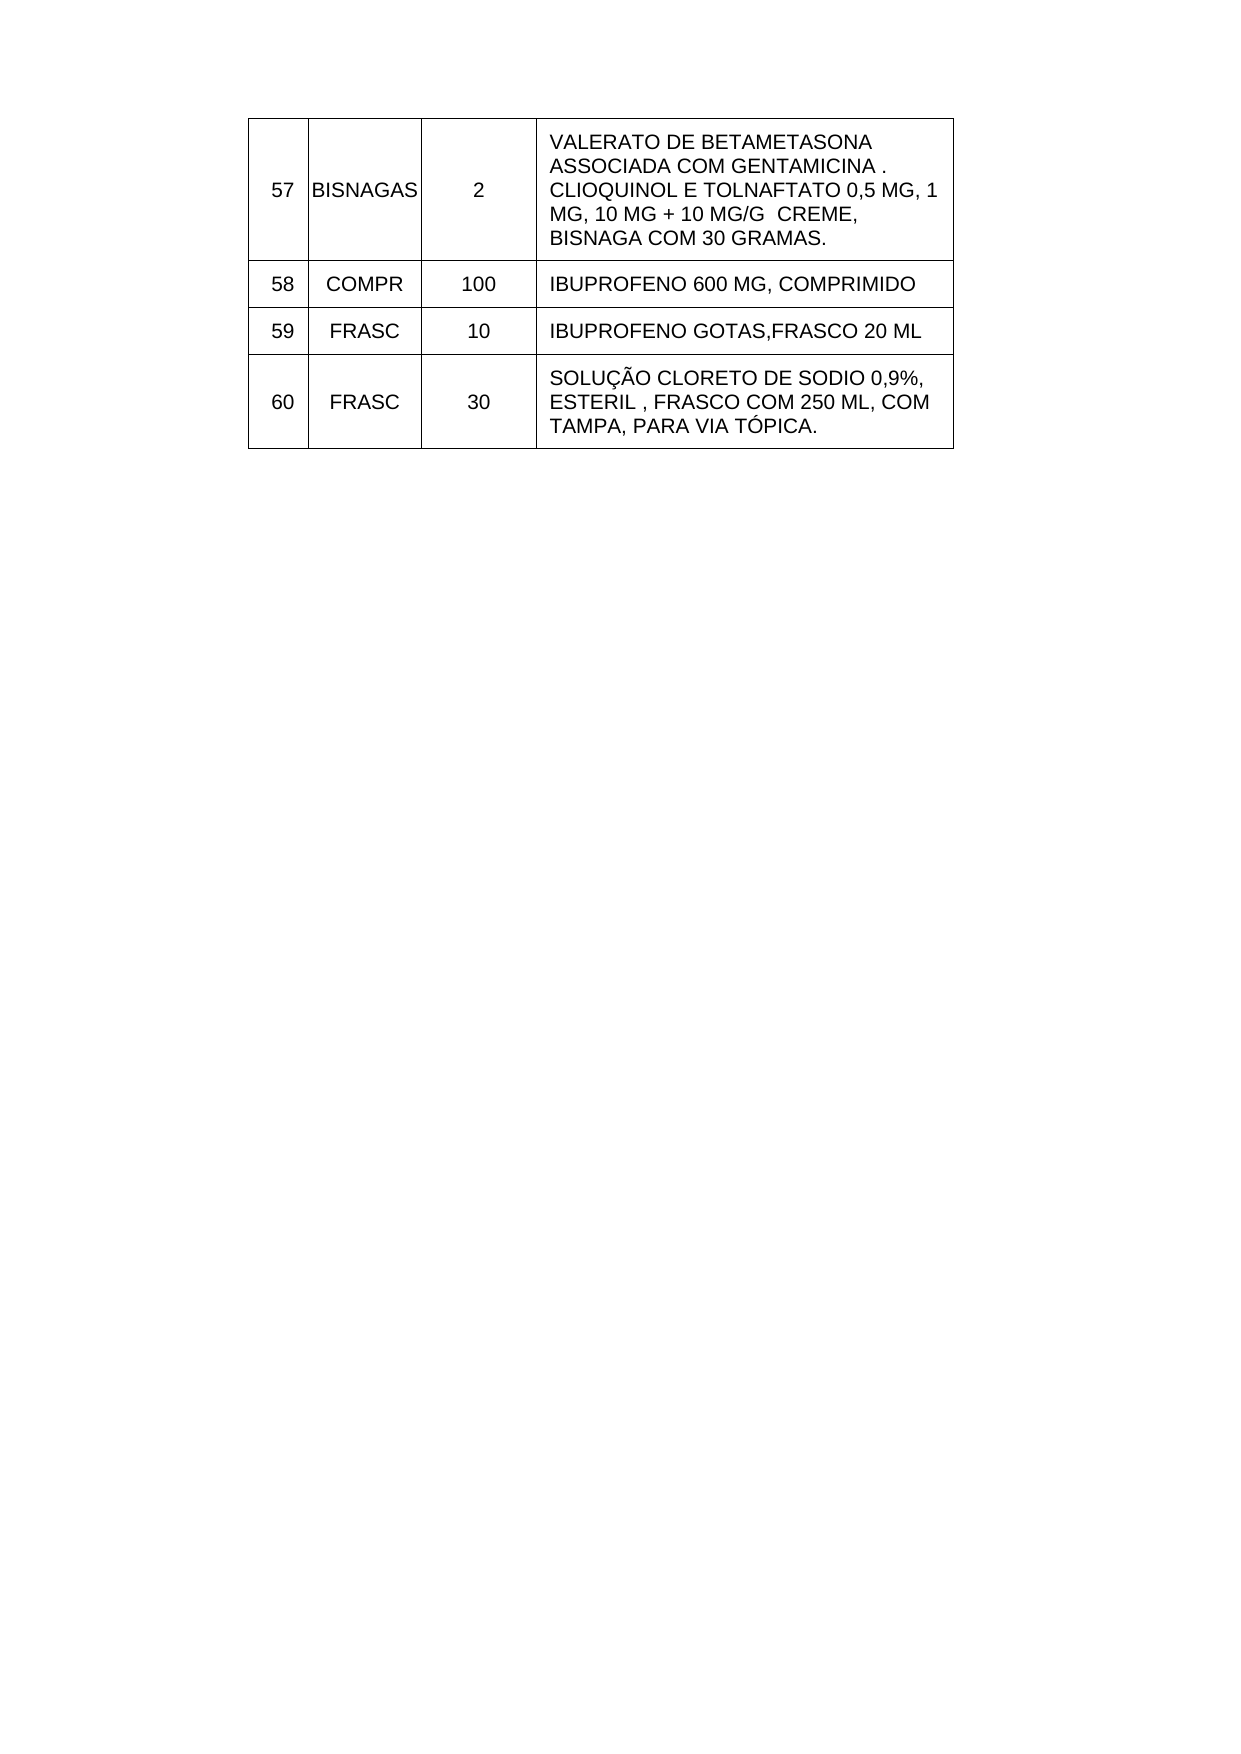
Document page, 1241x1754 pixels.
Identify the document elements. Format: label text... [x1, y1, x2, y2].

table_cell 2 [422, 119, 536, 260]
table_cell 60 [249, 355, 308, 448]
table_cell VALERATO DE BETAMETASONA ASSOCIADA COM GENTAMICINA . CLIOQUINOL E TOLNAFTATO 0,5 MG, 1 MG, 10 MG + 10 MG/G CREME, BISNAGA COM 30 GRAMAS. [537, 119, 953, 260]
table_cell FRASC [309, 355, 421, 448]
table_cell [960, 354, 992, 448]
table_cell [954, 354, 960, 448]
table_cell 58 [249, 261, 308, 307]
table_cell 59 [249, 308, 308, 354]
table_cell [954, 307, 960, 354]
table_cell FRASC [309, 308, 421, 354]
table_cell [960, 118, 992, 260]
table_cell [960, 260, 992, 307]
table_cell 100 [422, 261, 536, 307]
table_cell 10 [422, 308, 536, 354]
table_cell SOLUÇÃO CLORETO DE SODIO 0,9%, ESTERIL , FRASCO COM 250 ML, COM TAMPA, PARA VIA TÓPICA. [537, 355, 953, 448]
table_cell IBUPROFENO GOTAS,FRASCO 20 ML [537, 308, 953, 354]
table_cell COMPR [309, 261, 421, 307]
table_cell IBUPROFENO 600 MG, COMPRIMIDO [537, 261, 953, 307]
table_cell [954, 260, 960, 307]
table_cell 30 [422, 355, 536, 448]
table_cell [960, 307, 992, 354]
table_cell BISNAGAS [309, 119, 421, 260]
table_cell [954, 118, 960, 260]
table_cell 57 [249, 119, 308, 260]
